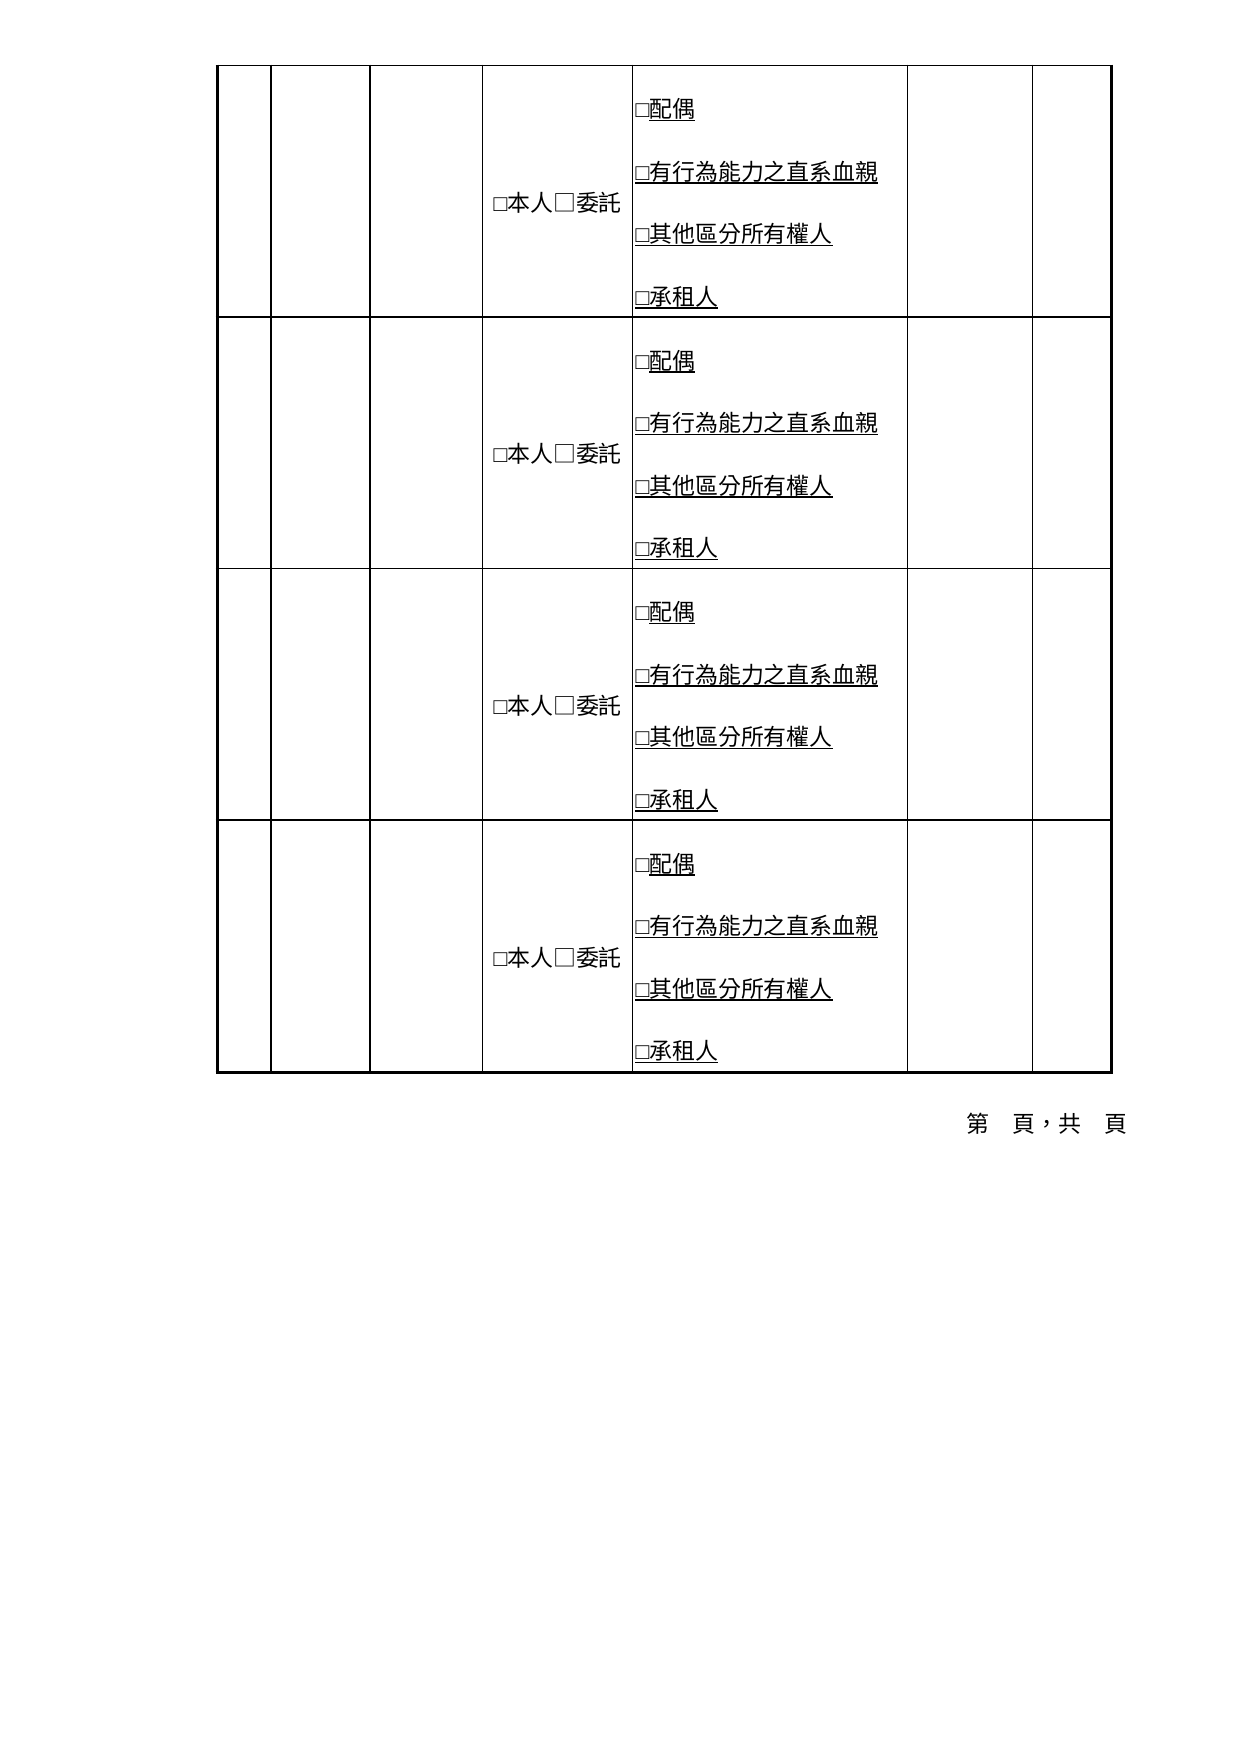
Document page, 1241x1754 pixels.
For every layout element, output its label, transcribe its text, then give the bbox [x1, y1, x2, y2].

table_cell [371, 821, 482, 1071]
table_cell [1033, 318, 1110, 568]
text 第 頁，共 頁 [177, 1081, 1127, 1144]
table_cell [908, 66, 1032, 316]
table_cell [371, 66, 482, 316]
table_cell [272, 66, 369, 316]
table_cell □本人□委託 [483, 821, 632, 1071]
table_cell [908, 318, 1032, 568]
table_cell [272, 318, 369, 568]
table_cell [908, 569, 1032, 819]
table_cell [1033, 569, 1110, 819]
table_cell □配偶 □有行為能力之直系血親 □其他區分所有權人 □承租人 [633, 318, 907, 568]
table_cell □配偶 □有行為能力之直系血親 □其他區分所有權人 □承租人 [633, 821, 907, 1071]
table_cell [219, 821, 270, 1071]
table_cell [371, 318, 482, 568]
table_cell [219, 569, 270, 819]
table_cell [371, 569, 482, 819]
table_cell [272, 569, 369, 819]
table_cell [219, 66, 270, 316]
table_cell [908, 821, 1032, 1071]
table_cell [272, 821, 369, 1071]
table_cell □本人□委託 [483, 66, 632, 316]
table_cell □本人□委託 [483, 569, 632, 819]
table_cell □本人□委託 [483, 318, 632, 568]
table_cell □配偶 □有行為能力之直系血親 □其他區分所有權人 □承租人 [633, 569, 907, 819]
table_cell [219, 318, 270, 568]
table_cell [1033, 66, 1110, 316]
table_cell [1033, 821, 1110, 1071]
table_cell □配偶 □有行為能力之直系血親 □其他區分所有權人 □承租人 [633, 66, 907, 316]
